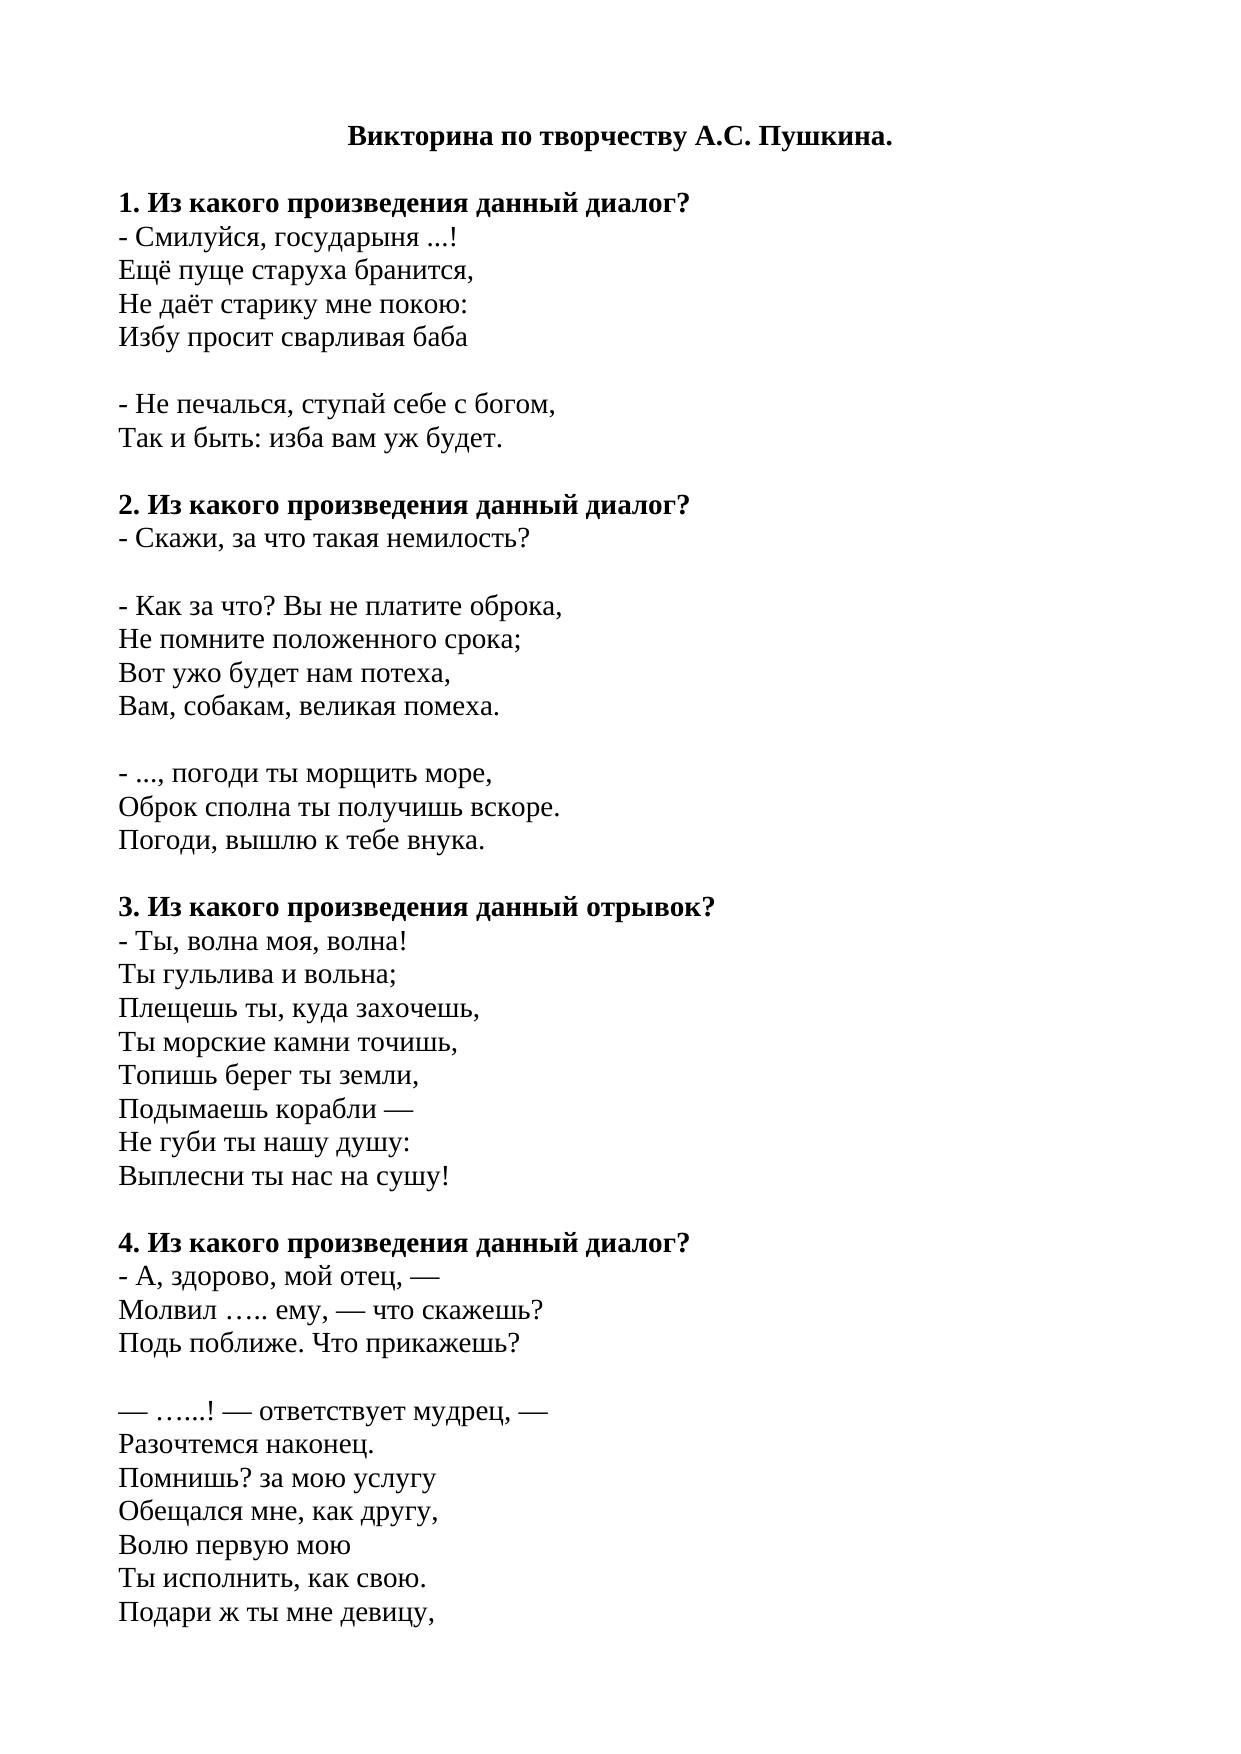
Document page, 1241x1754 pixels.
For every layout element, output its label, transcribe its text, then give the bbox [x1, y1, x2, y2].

text Избу просит сварливая баба [118, 319, 1122, 353]
text - Ты, волна моя, волна! Ты гульлива и вольна; Плещешь ты, куда захочешь, Ты морские камни точишь, Топишь берег ты земли, Подымаешь корабли — Не губи ты нашу душу: Выплесни ты нас на сушу! [118, 923, 1122, 1191]
text 1. Из какого произведения данный диалог? [118, 185, 1122, 219]
text Ещё пуще старуха бранится, Не даёт старику мне покою: [118, 252, 1122, 319]
text 4. Из какого произведения данный диалог? - А, здорово, мой отец, — Молвил ….. ему, — что скажешь? Подь поближе. Что прикажешь? [118, 1225, 1122, 1359]
text - Не печалься, ступай себе с богом, Так и быть: изба вам уж будет. [118, 386, 1122, 453]
text - Как за что? Вы не платите оброка, Не помните положенного срока; Вот ужо будет нам потеха, Вам, собакам, великая помеха. [118, 554, 1122, 722]
text - ..., погоди ты морщить море, Оброк сполна ты получишь вскоре. Погоди, вышлю к тебе внука. [118, 722, 1122, 856]
text Викторина по творчеству А.С. Пушкина. [118, 118, 1122, 152]
text - Смилуйся, государыня ...! [118, 219, 1122, 252]
text 2. Из какого произведения данный диалог? [118, 487, 1122, 521]
text — …...! — ответствует мудрец, — Разочтемся наконец. Помнишь? за мою услугу Обещался мне, как другу, Волю первую мою Ты исполнить, как свою. Подари ж ты мне девицу, [118, 1359, 1122, 1627]
text - Скажи, за что такая немилость? [118, 521, 1122, 554]
text 3. Из какого произведения данный отрывок? [118, 889, 1122, 923]
